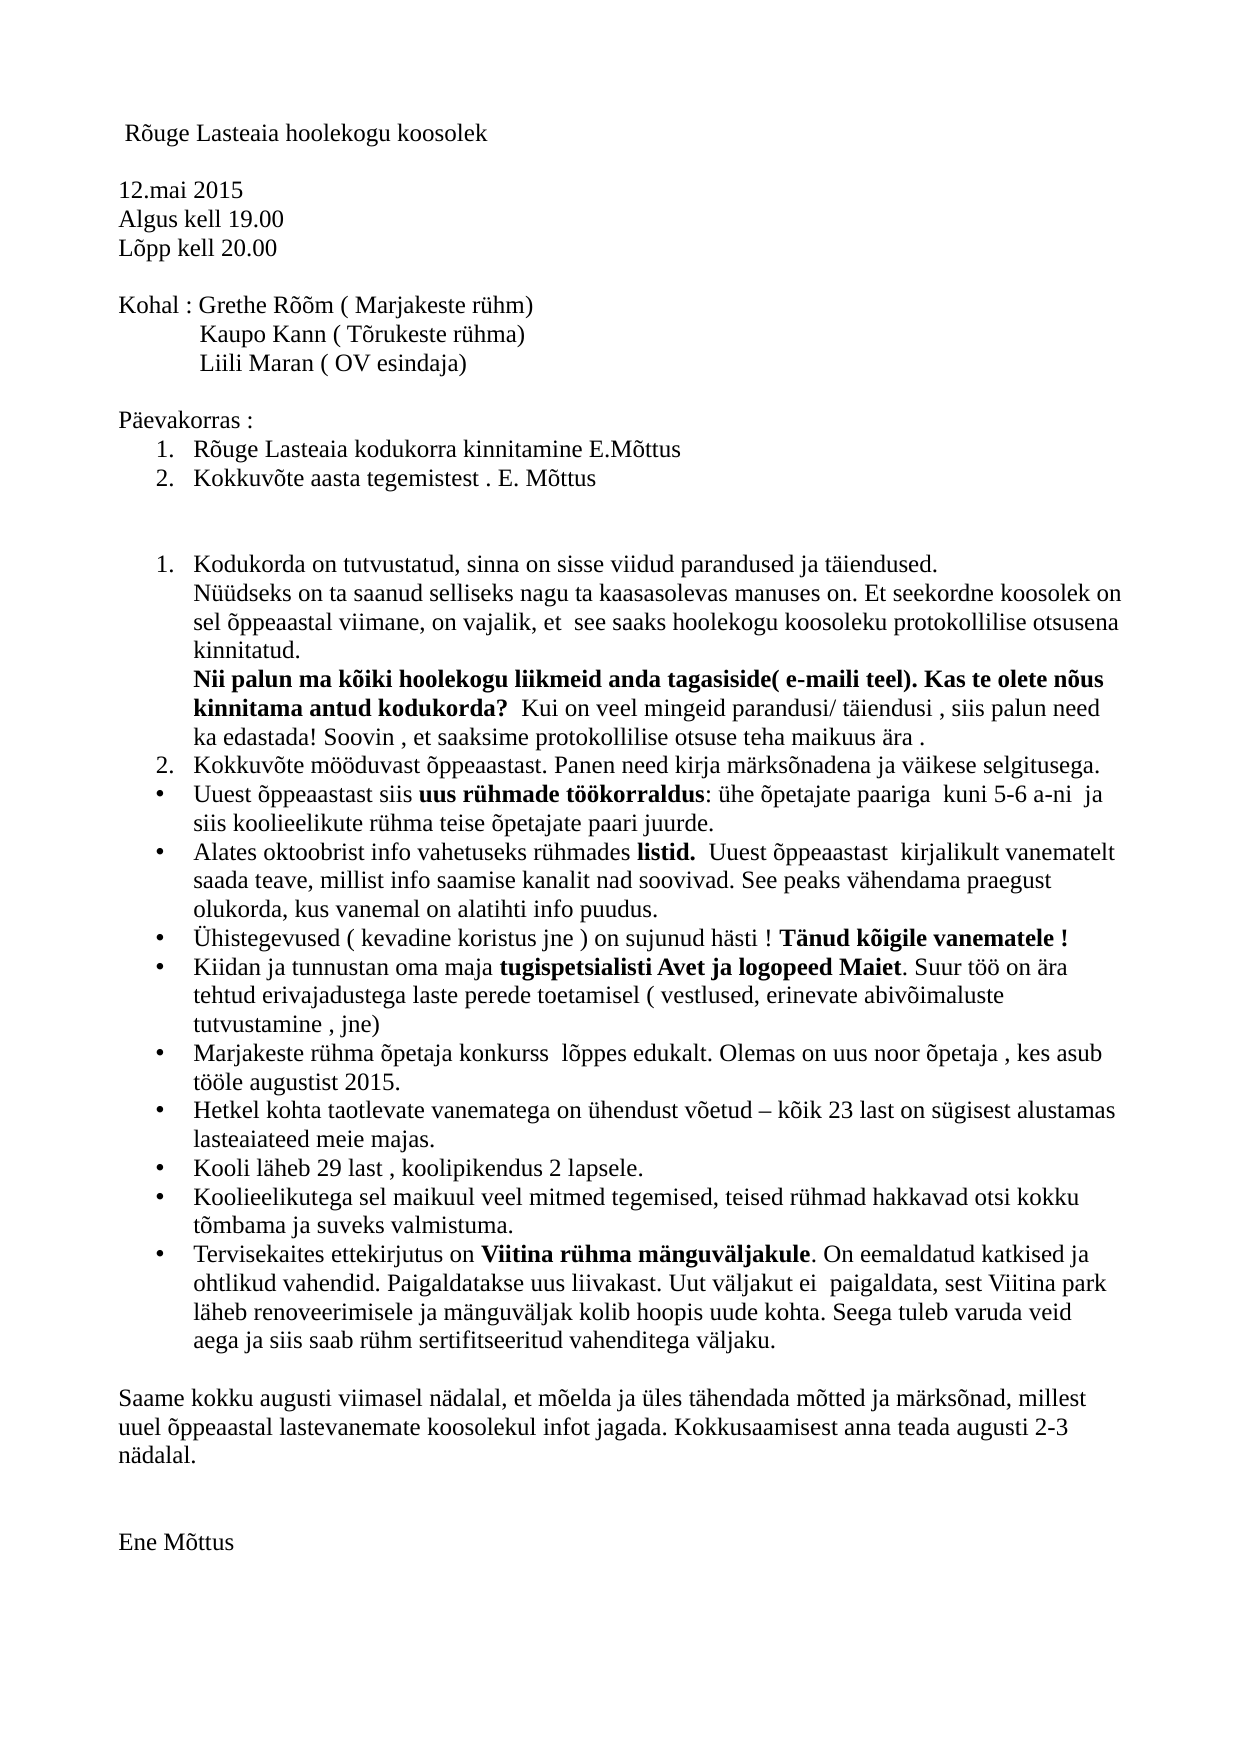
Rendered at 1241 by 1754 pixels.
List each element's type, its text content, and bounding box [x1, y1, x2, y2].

text Ene Mõttus [118, 1527, 1122, 1556]
text Saame kokku augusti viimasel nädalal, et mõelda ja üles tähendada mõtted ja märksõnad, millest uuel õppeaastal lastevanemate koosolekul infot jagada. Kokkusaamisest anna teada augusti 2-3 nädalal. [118, 1383, 1122, 1469]
list Kooli läheb 29 last , koolipikendus 2 lapsele. [156, 1153, 1122, 1182]
list Nii palun ma kõiki hoolekogu liikmeid anda tagasiside( e-maili teel). Kas te olete nõus kinnitama antud kodukorda? Kui on veel mingeid parandusi/ täiendusi , siis palun need ka edastada! Soovin , et saaksime protokollilise otsuse teha maikuus ära . [156, 664, 1122, 751]
list Marjakeste rühma õpetaja konkurss lõppes edukalt. Olemas on uus noor õpetaja , kes asub tööle augustist 2015. [156, 1038, 1122, 1096]
list Rõuge Lasteaia kodukorra kinnitamine E.Mõttus [156, 434, 1122, 463]
list Tervisekaites ettekirjutus on Viitina rühma mänguväljakule. On eemaldatud katkised ja ohtlikud vahendid. Paigaldatakse uus liivakast. Uut väljakut ei paigaldata, sest Viitina park läheb renoveerimisele ja mänguväljak kolib hoopis uude kohta. Seega tuleb varuda veid aega ja siis saab rühm sertifitseeritud vahenditega väljaku. [156, 1239, 1122, 1354]
text Algus kell 19.00 [118, 204, 1122, 233]
list Kokkuvõte mööduvast õppeaastast. Panen need kirja märksõnadena ja väikese selgitusega. [156, 751, 1122, 779]
text Rõuge Lasteaia hoolekogu koosolek [118, 118, 1122, 147]
list Kodukorda on tutvustatud, sinna on sisse viidud parandused ja täiendused. [156, 549, 1122, 578]
list Alates oktoobrist info vahetuseks rühmades listid. Uuest õppeaastast kirjalikult vanematelt saada teave, millist info saamise kanalit nad soovivad. See peaks vähendama praegust olukorda, kus vanemal on alatihti info puudus. [156, 837, 1122, 923]
text Päevakorras : [118, 406, 1122, 434]
list Koolieelikutega sel maikuul veel mitmed tegemised, teised rühmad hakkavad otsi kokku tõmbama ja suveks valmistuma. [156, 1182, 1122, 1239]
text Kaupo Kann ( Tõrukeste rühma) [118, 319, 1122, 348]
text Kohal : Grethe Rõõm ( Marjakeste rühm) [118, 291, 1122, 319]
text 12.mai 2015 [118, 176, 1122, 204]
list Uuest õppeaastast siis uus rühmade töökorraldus: ühe õpetajate paariga kuni 5-6 a-ni ja siis koolieelikute rühma teise õpetajate paari juurde. [156, 779, 1122, 837]
text Liili Maran ( OV esindaja) [118, 348, 1122, 377]
list Nüüdseks on ta saanud selliseks nagu ta kaasasolevas manuses on. Et seekordne koosolek on sel õppeaastal viimane, on vajalik, et see saaks hoolekogu koosoleku protokollilise otsusena kinnitatud. [156, 578, 1122, 664]
list Ühistegevused ( kevadine koristus jne ) on sujunud hästi ! Tänud kõigile vanematele ! [156, 923, 1122, 952]
list Hetkel kohta taotlevate vanematega on ühendust võetud – kõik 23 last on sügisest alustamas lasteaiateed meie majas. [156, 1096, 1122, 1153]
list Kiidan ja tunnustan oma maja tugispetsialisti Avet ja logopeed Maiet. Suur töö on ära tehtud erivajadustega laste perede toetamisel ( vestlused, erinevate abivõimaluste tutvustamine , jne) [156, 952, 1122, 1038]
list Kokkuvõte aasta tegemistest . E. Mõttus [156, 463, 1122, 492]
text Lõpp kell 20.00 [118, 233, 1122, 262]
